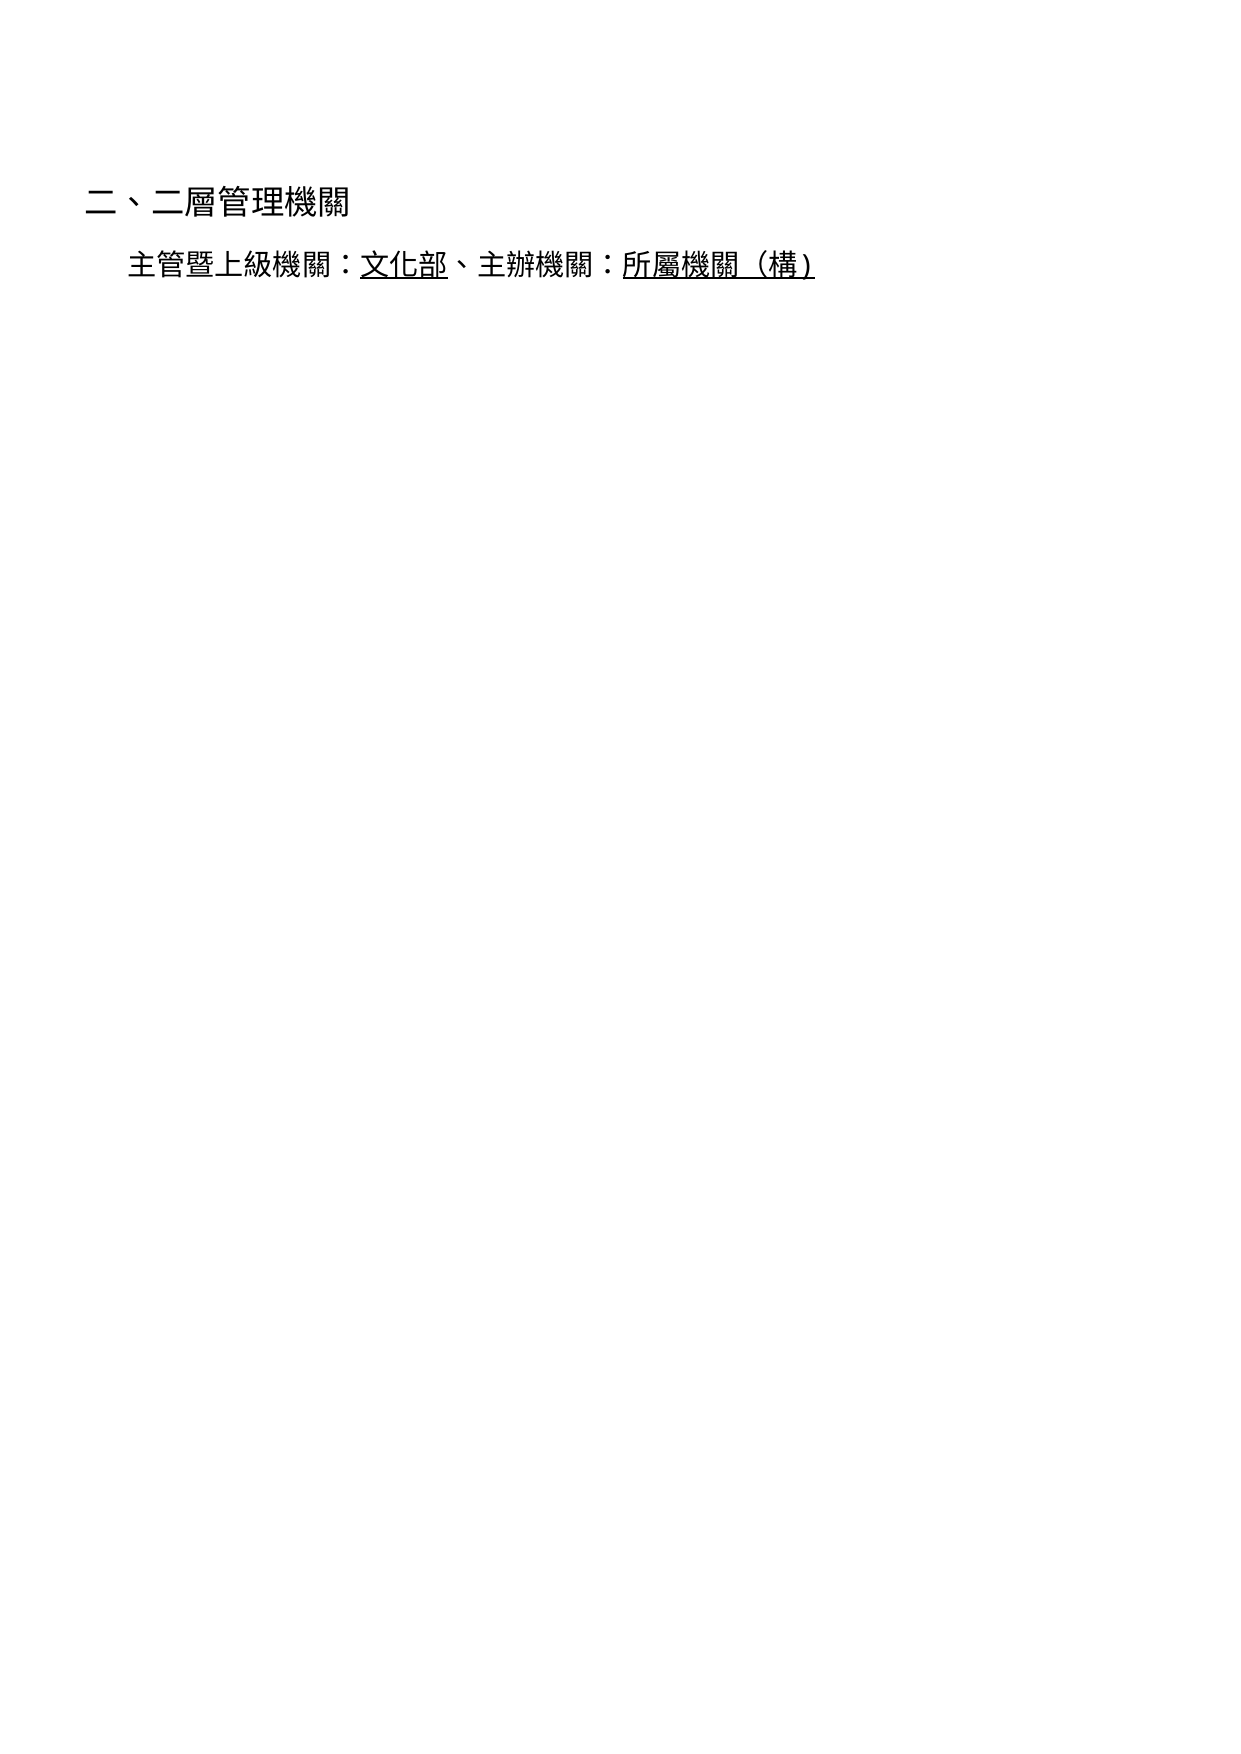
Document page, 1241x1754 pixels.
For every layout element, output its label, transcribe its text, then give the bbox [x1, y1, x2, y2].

text 主管暨上級機關：文化部、主辦機關：所屬機關（構) [84, 221, 1053, 283]
text 二、二層管理機關 [84, 158, 1053, 221]
